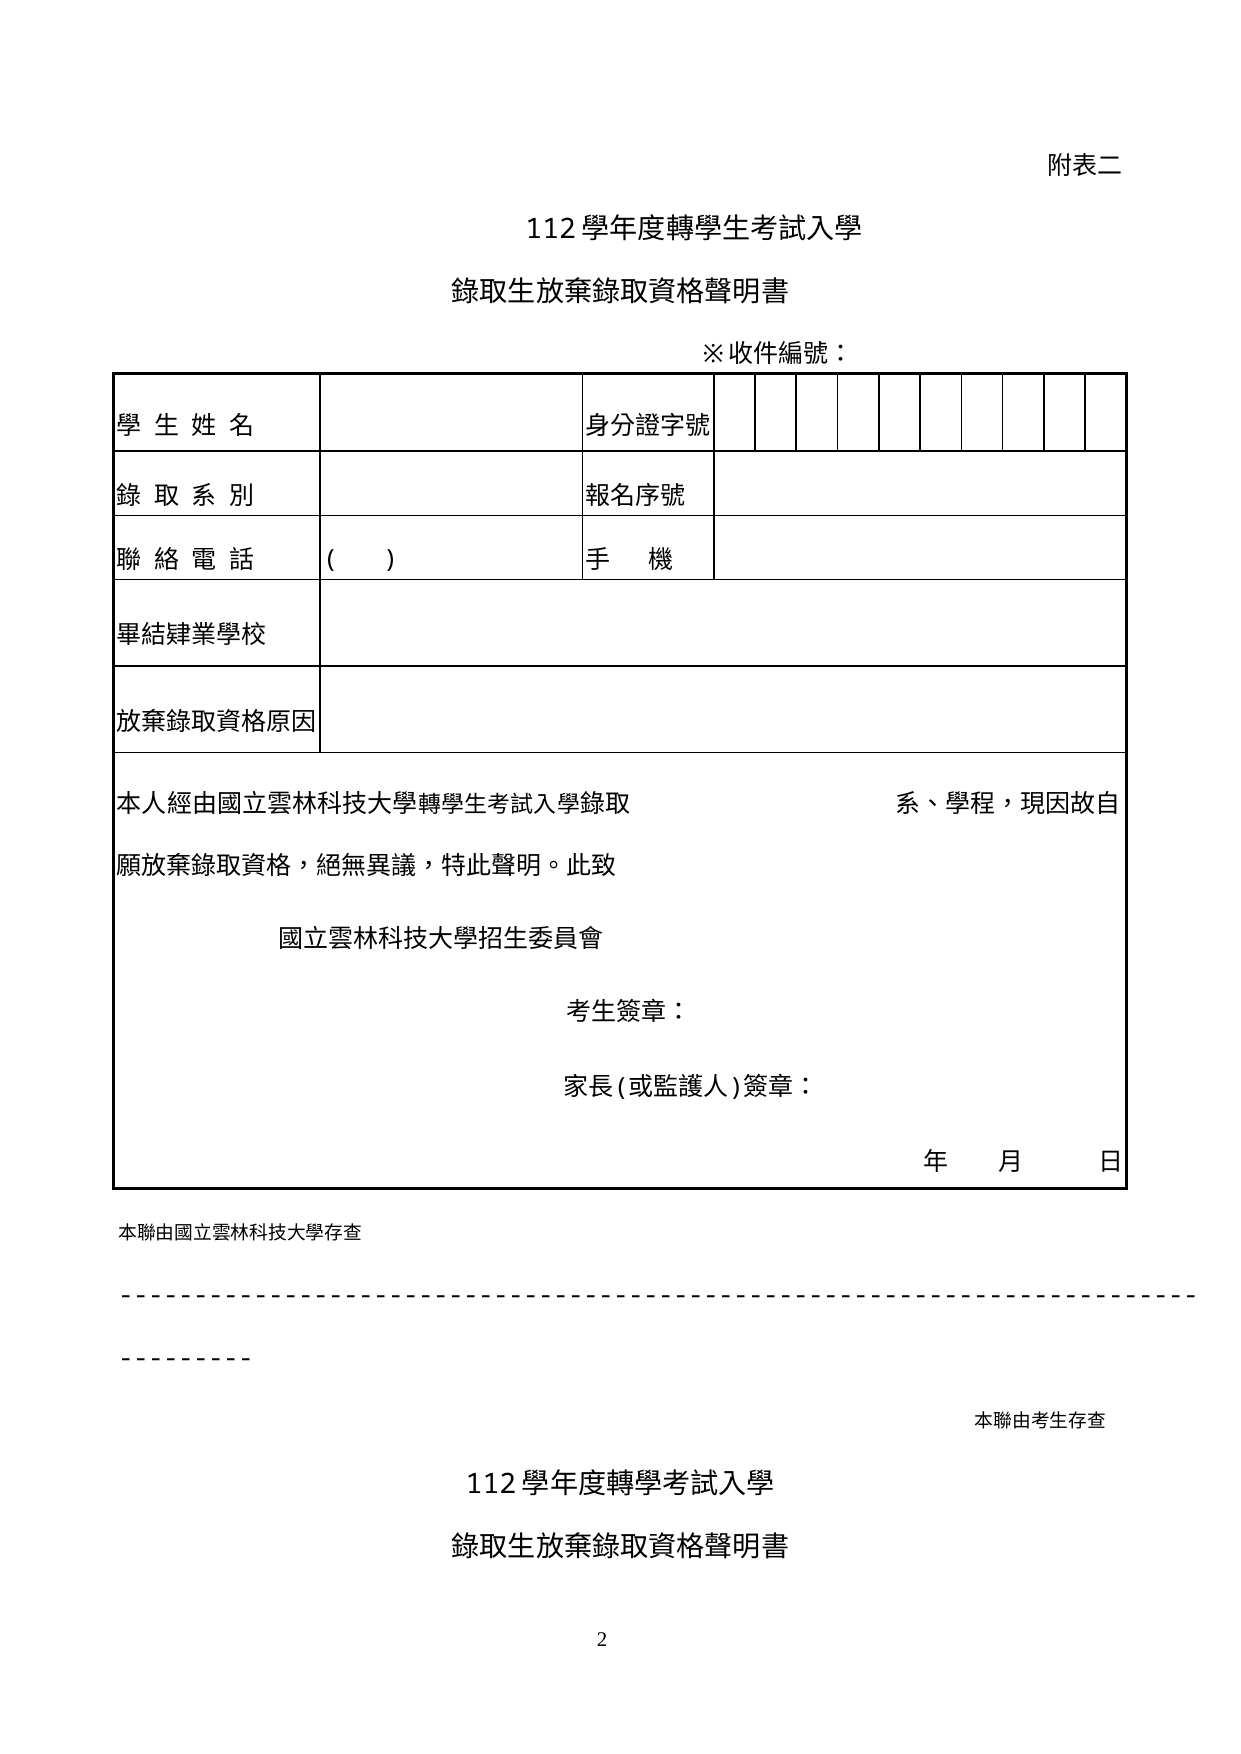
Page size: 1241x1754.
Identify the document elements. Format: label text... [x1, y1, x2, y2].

table_cell 學 生 姓 名 [115, 375, 319, 450]
text 錄取生放棄錄取資格聲明書 [118, 247, 1122, 310]
table_cell [1086, 375, 1125, 450]
text 本聯由考生存查 [974, 1377, 1196, 1440]
table_cell [715, 375, 754, 450]
table_cell [962, 375, 1002, 450]
table_cell 身分證字號 [583, 375, 713, 450]
text 112學年度轉學考試入學 [118, 1440, 1122, 1502]
table_cell [1003, 375, 1043, 450]
table_cell 畢結肄業學校 [115, 580, 319, 665]
table_cell 錄 取 系 別 [115, 452, 319, 514]
text 112學年度轉學生考試入學 [103, 185, 1122, 247]
table_cell 本人經由國立雲林科技大學轉學生考試入學錄取 系、學程，現因故自願放棄錄取資格，絕無異議，特此聲明。此致 國立雲林科技大學招生委員會 考生簽章： 家長(或監護人)簽章： 年 月 日 [115, 753, 1125, 1187]
table_cell [462, 667, 491, 752]
table_cell [715, 452, 1125, 514]
table_cell 放棄錄取資格原因 [115, 667, 319, 752]
text 附表二 [118, 122, 1122, 185]
table_cell [595, 667, 648, 752]
table_cell [789, 667, 1125, 752]
table_cell [321, 452, 582, 514]
table_cell 聯 絡 電 話 [115, 516, 319, 578]
table_cell [321, 667, 452, 752]
table_cell ( ) [321, 516, 582, 578]
table_cell [838, 375, 878, 450]
table_cell [715, 516, 1125, 578]
table_cell [546, 580, 696, 643]
table_header [114, 310, 695, 372]
text 錄取生放棄錄取資格聲明書 [118, 1502, 1122, 1565]
text 本聯由國立雲林科技大學存查 [118, 1190, 1075, 1252]
table_cell [880, 375, 919, 450]
table_cell 手 機 [583, 516, 713, 578]
table_cell [797, 375, 837, 450]
text --------------------------------------------------------------------------------- [118, 1252, 1211, 1377]
table_cell [686, 609, 754, 665]
table_header ※收件編號： [695, 310, 1126, 372]
table_cell [752, 667, 780, 752]
table_cell [1045, 375, 1084, 450]
table_cell [499, 667, 591, 752]
table_cell 報名序號 [583, 452, 713, 514]
table_cell [921, 375, 961, 450]
table_cell [651, 667, 743, 752]
table_cell [321, 375, 582, 450]
table_cell [321, 580, 612, 665]
table_cell [631, 580, 1125, 665]
table_cell [756, 375, 795, 450]
table_cell [489, 610, 556, 665]
